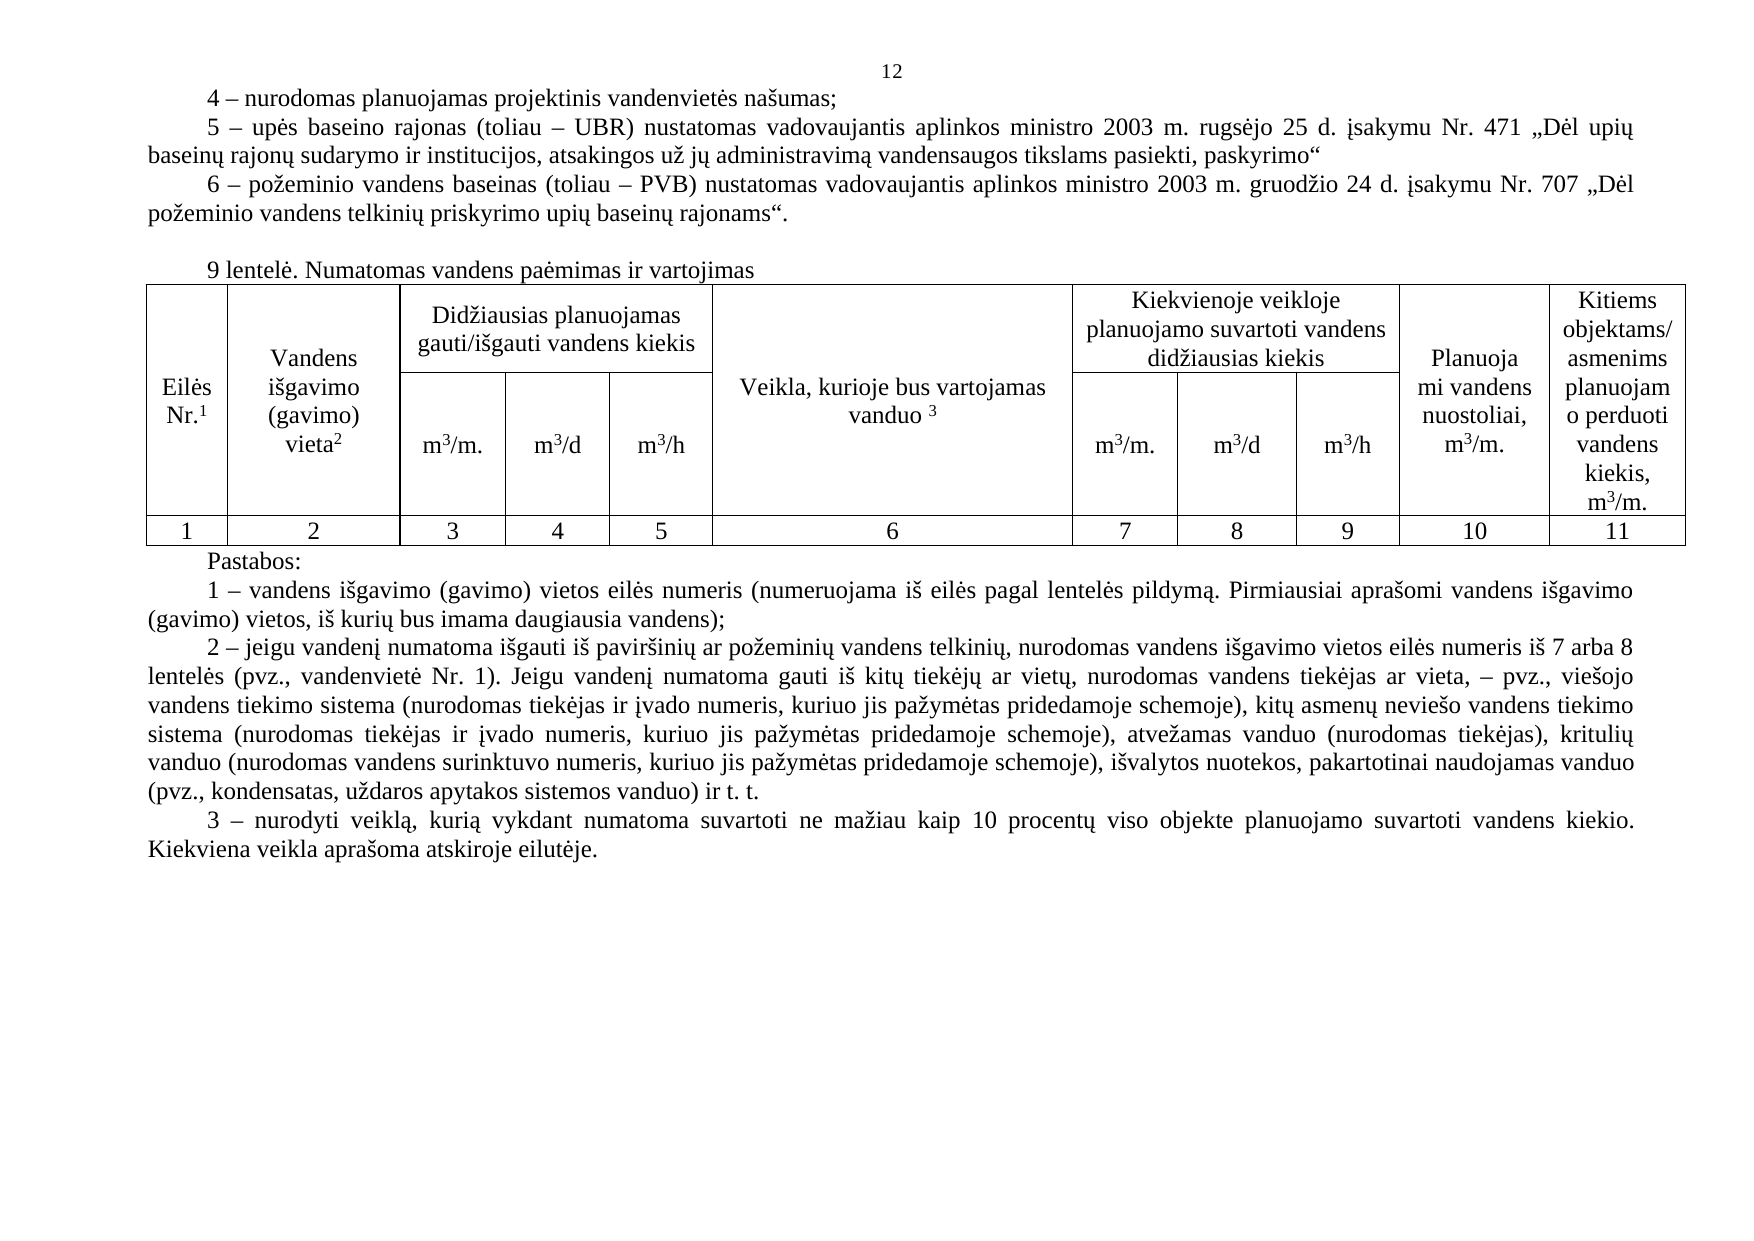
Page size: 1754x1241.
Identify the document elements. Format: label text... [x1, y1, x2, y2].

table_header Planuoja mi vandens nuostoliai, m3/m. [1400, 285, 1549, 515]
table_header Kitiems objektams/asmenims planuojamo perduoti vandens kiekis, m3/m. [1550, 285, 1685, 515]
table_cell m3/h [610, 373, 712, 515]
table_cell 4 [506, 516, 609, 545]
table_header Vandens išgavimo (gavimo) vieta2 [228, 285, 399, 515]
table_cell 2 [228, 516, 399, 545]
table_cell 8 [1178, 516, 1296, 545]
text 5 – upės baseino rajonas (toliau – UBR) nustatomas vadovaujantis aplinkos ministro 2003 m. rugsėjo 25 d. įsakymu Nr. 471 „Dėl upių baseinų rajonų sudarymo ir institucijos, atsakingos už jų administravimą vandensaugos tikslams pasiekti, paskyrimo“ [148, 112, 1636, 169]
table_header Didžiausias planuojamas gauti/išgauti vandens kiekis [401, 285, 712, 372]
table_cell 6 [713, 516, 1072, 545]
table_cell 7 [1073, 516, 1177, 545]
table_cell 10 [1400, 516, 1549, 545]
text 3 – nurodyti veiklą, kurią vykdant numatoma suvartoti ne mažiau kaip 10 procentų viso objekte planuojamo suvartoti vandens kiekio. Kiekviena veikla aprašoma atskiroje eilutėje. [148, 805, 1636, 862]
text 4 – nurodomas planuojamas projektinis vandenvietės našumas; [148, 83, 1636, 112]
text 9 lentelė. Numatomas vandens paėmimas ir vartojimas [148, 256, 1636, 284]
table_cell 9 [1297, 516, 1399, 545]
table_cell m3/m. [401, 373, 505, 515]
text 2 – jeigu vandenį numatoma išgauti iš paviršinių ar požeminių vandens telkinių, nurodomas vandens išgavimo vietos eilės numeris iš 7 arba 8 lentelės (pvz., vandenvietė Nr. 1). Jeigu vandenį numatoma gauti iš kitų tiekėjų ar vietų, nurodomas vandens tiekėjas ar vieta, – pvz., viešojo vandens tiekimo sistema (nurodomas tiekėjas ir įvado numeris, kuriuo jis pažymėtas pridedamoje schemoje), kitų asmenų neviešo vandens tiekimo sistema (nurodomas tiekėjas ir įvado numeris, kuriuo jis pažymėtas pridedamoje schemoje), atvežamas vanduo (nurodomas tiekėjas), kritulių vanduo (nurodomas vandens surinktuvo numeris, kuriuo jis pažymėtas pridedamoje schemoje), išvalytos nuotekos, pakartotinai naudojamas vanduo (pvz., kondensatas, uždaros apytakos sistemos vanduo) ir t. t. [148, 632, 1636, 805]
table_cell 1 [147, 516, 227, 545]
text 1 – vandens išgavimo (gavimo) vietos eilės numeris (numeruojama iš eilės pagal lentelės pildymą. Pirmiausiai aprašomi vandens išgavimo (gavimo) vietos, iš kurių bus imama daugiausia vandens); [148, 575, 1636, 632]
table_header Kiekvienoje veikloje planuojamo suvartoti vandens didžiausias kiekis [1073, 285, 1399, 372]
table_cell m3/m. [1073, 373, 1177, 515]
table_cell 5 [610, 516, 712, 545]
table_header Veikla, kurioje bus vartojamas vanduo 3 [713, 285, 1072, 515]
table_cell 11 [1550, 516, 1685, 545]
table_cell m3/d [506, 373, 609, 515]
table_cell m3/d [1178, 373, 1296, 515]
table_header Eilės Nr.1 [147, 285, 227, 515]
text 6 – požeminio vandens baseinas (toliau – PVB) nustatomas vadovaujantis aplinkos ministro 2003 m. gruodžio 24 d. įsakymu Nr. 707 „Dėl požeminio vandens telkinių priskyrimo upių baseinų rajonams“. [148, 169, 1636, 227]
table_cell m3/h [1297, 373, 1399, 515]
text Pastabos: [148, 546, 1636, 575]
table_cell 3 [401, 516, 505, 545]
